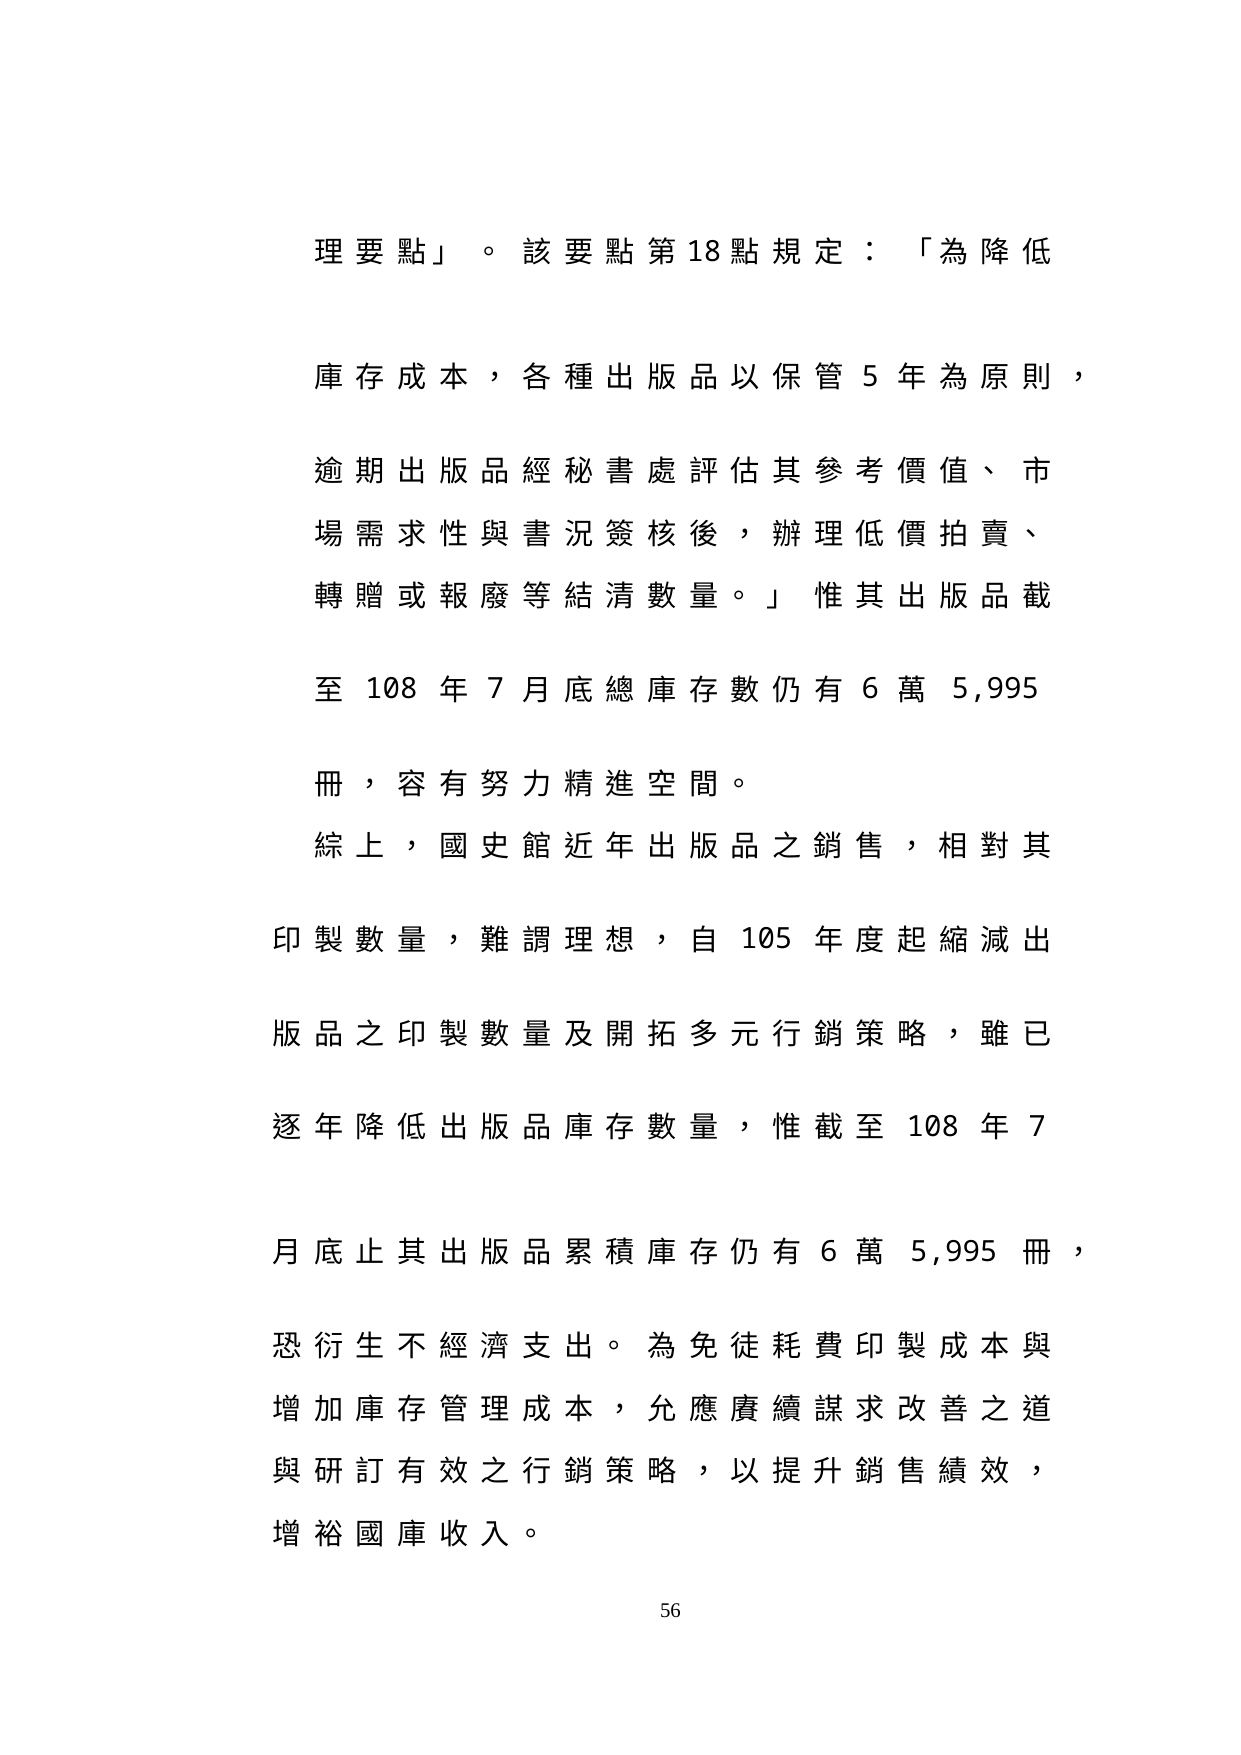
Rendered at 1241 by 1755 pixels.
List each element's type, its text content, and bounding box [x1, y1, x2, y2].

text 國史館為建立其出版品管理制度，及促進出版品普及流通，爰依據「政府出版品管理辦法」第13條訂定「國史館出版品管理要點」。該要點第18點規定：「為降低庫存成本，各種出版品以保管5年為原則，逾期出版品經秘書處評估其參考價值、市場需求性與書況簽核後，辦理低價拍賣、轉贈或報廢等結清數量。」惟其出版品截至108年7月底總庫存數仍有6萬5,995冊，容有努力精進空間。 [271, 177, 1058, 802]
text 綜上，國史館近年出版品之銷售，相對其印製數量，難謂理想，自105年度起縮減出版品之印製數量及開拓多元行銷策略，雖已逐年降低出版品庫存數量，惟截至108年7月底止其出版品累積庫存仍有6萬5,995冊，恐衍生不經濟支出。為免徒耗費印製成本與增加庫存管理成本，允應賡續謀求改善之道與研訂有效之行銷策略，以提升銷售績效，增裕國庫收入。 [242, 802, 1058, 1552]
